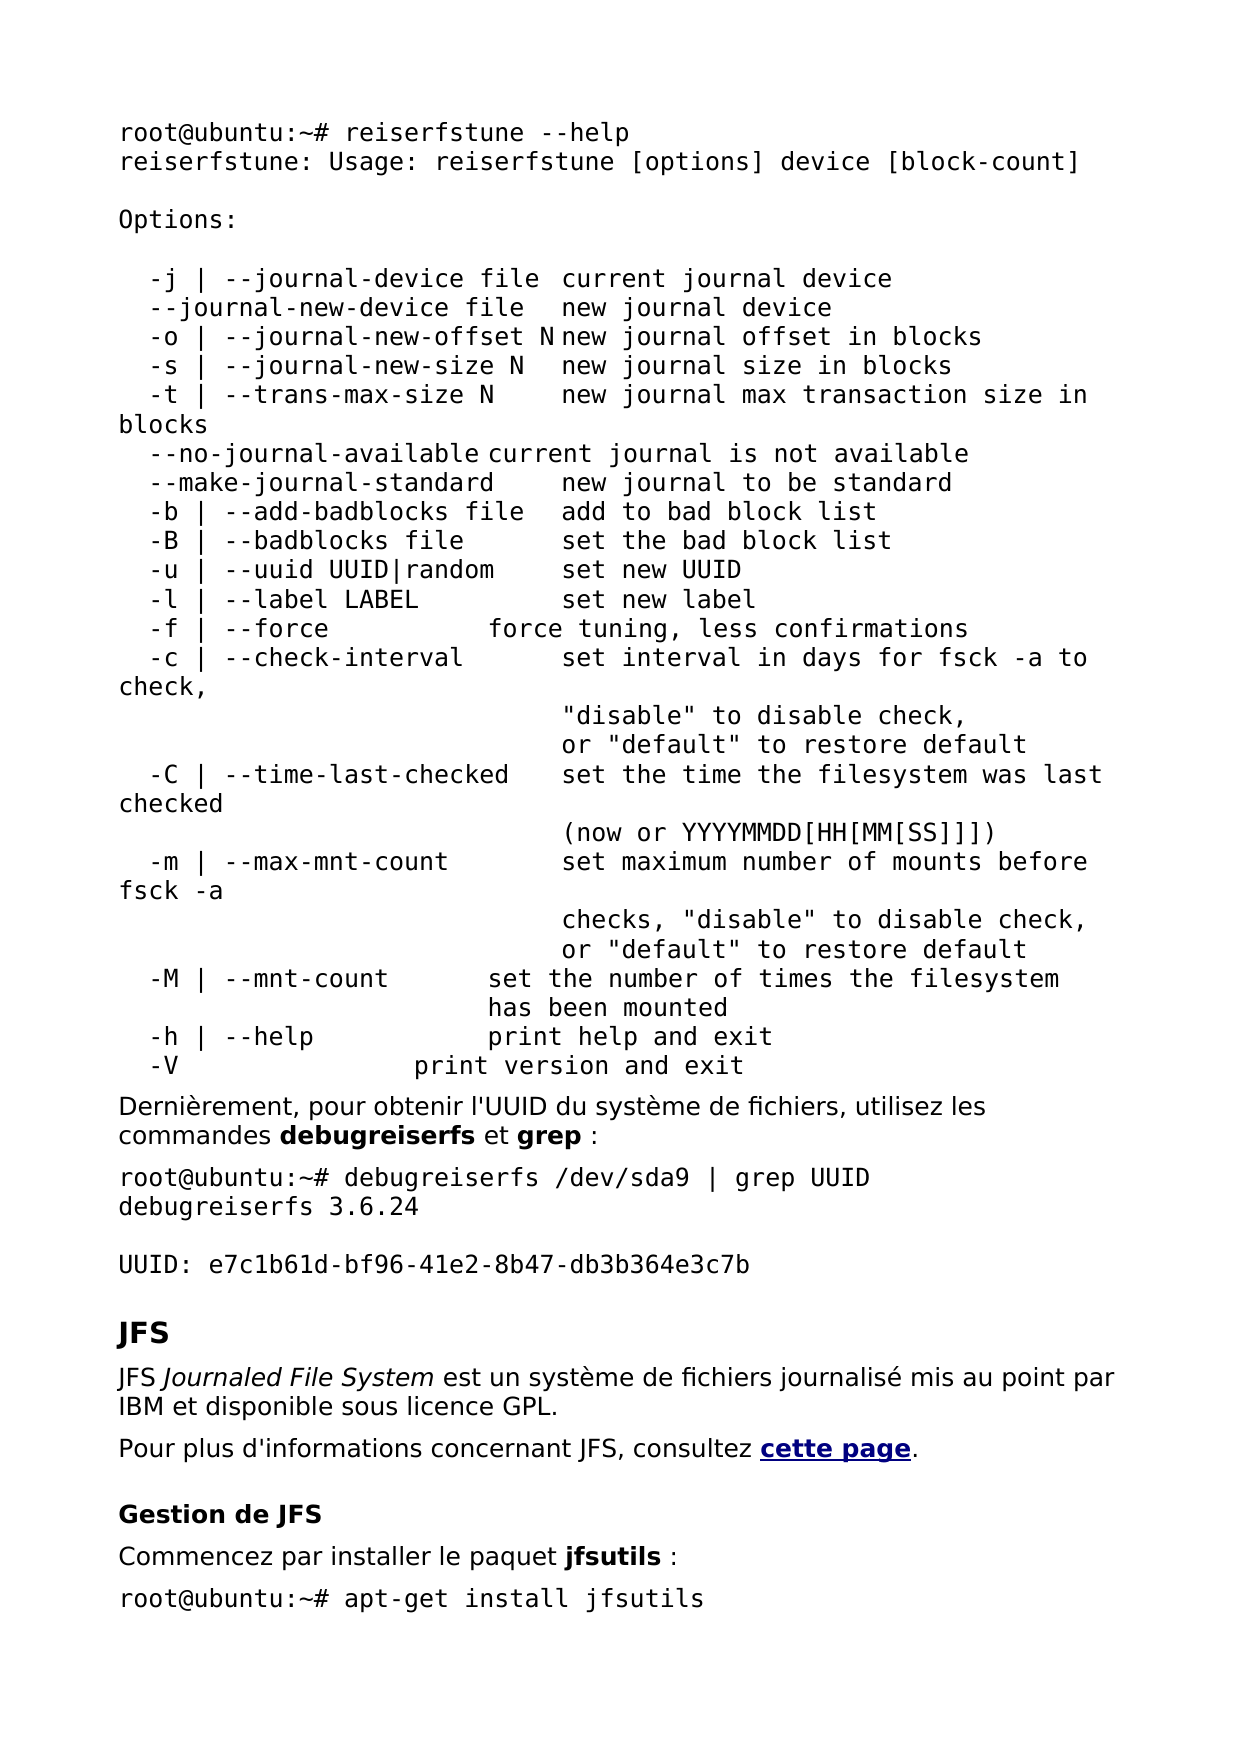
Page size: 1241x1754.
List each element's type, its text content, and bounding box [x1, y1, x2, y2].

text root@ubuntu:~# debugreiserfs /dev/sda9 | grep UUID debugreiserfs 3.6.24 UUID: e7c1b61d-bf96-41e2-8b47-db3b364e3c7b [118, 1163, 1122, 1280]
text root@ubuntu:~# reiserfstune --help reiserfstune: Usage: reiserfstune [options] device [block-count] Options: -j | --journal-device file current journal device --journal-new-device file new journal device -o | --journal-new-offset N new journal offset in blocks -s | --journal-new-size N new journal size in blocks -t | --trans-max-size N new journal max transaction size in blocks --no-journal-available current journal is not available --make-journal-standard new journal to be standard -b | --add-badblocks file add to bad block list -B | --badblocks file set the bad block list -u | --uuid UUID|random set new UUID -l | --label LABEL set new label -f | --force force tuning, less confirmations -c | --check-interval set interval in days for fsck -a to check, "disable" to disable check, or "default" to restore default -C | --time-last-checked set the time the filesystem was last checked (now or YYYYMMDD[HH[MM[SS]]]) -m | --max-mnt-count set maximum number of mounts before fsck -a checks, "disable" to disable check, or "default" to restore default -M | --mnt-count set the number of times the filesystem has been mounted -h | --help print help and exit -V print version and exit [118, 118, 1122, 1081]
subtitle Gestion de JFS [118, 1501, 1122, 1530]
subtitle JFS [118, 1317, 1122, 1351]
text root@ubuntu:~# apt-get install jfsutils [118, 1584, 1122, 1613]
text JFS Journaled File System est un système de fichiers journalisé mis au point par IBM et disponible sous licence GPL. [118, 1363, 1122, 1421]
text Pour plus d'informations concernant JFS, consultez cette page. [118, 1434, 1122, 1463]
text Dernièrement, pour obtenir l'UUID du système de fichiers, utilisez les commandes debugreiserfs et grep : [118, 1092, 1122, 1151]
text Commencez par installer le paquet jfsutils : [118, 1542, 1122, 1571]
